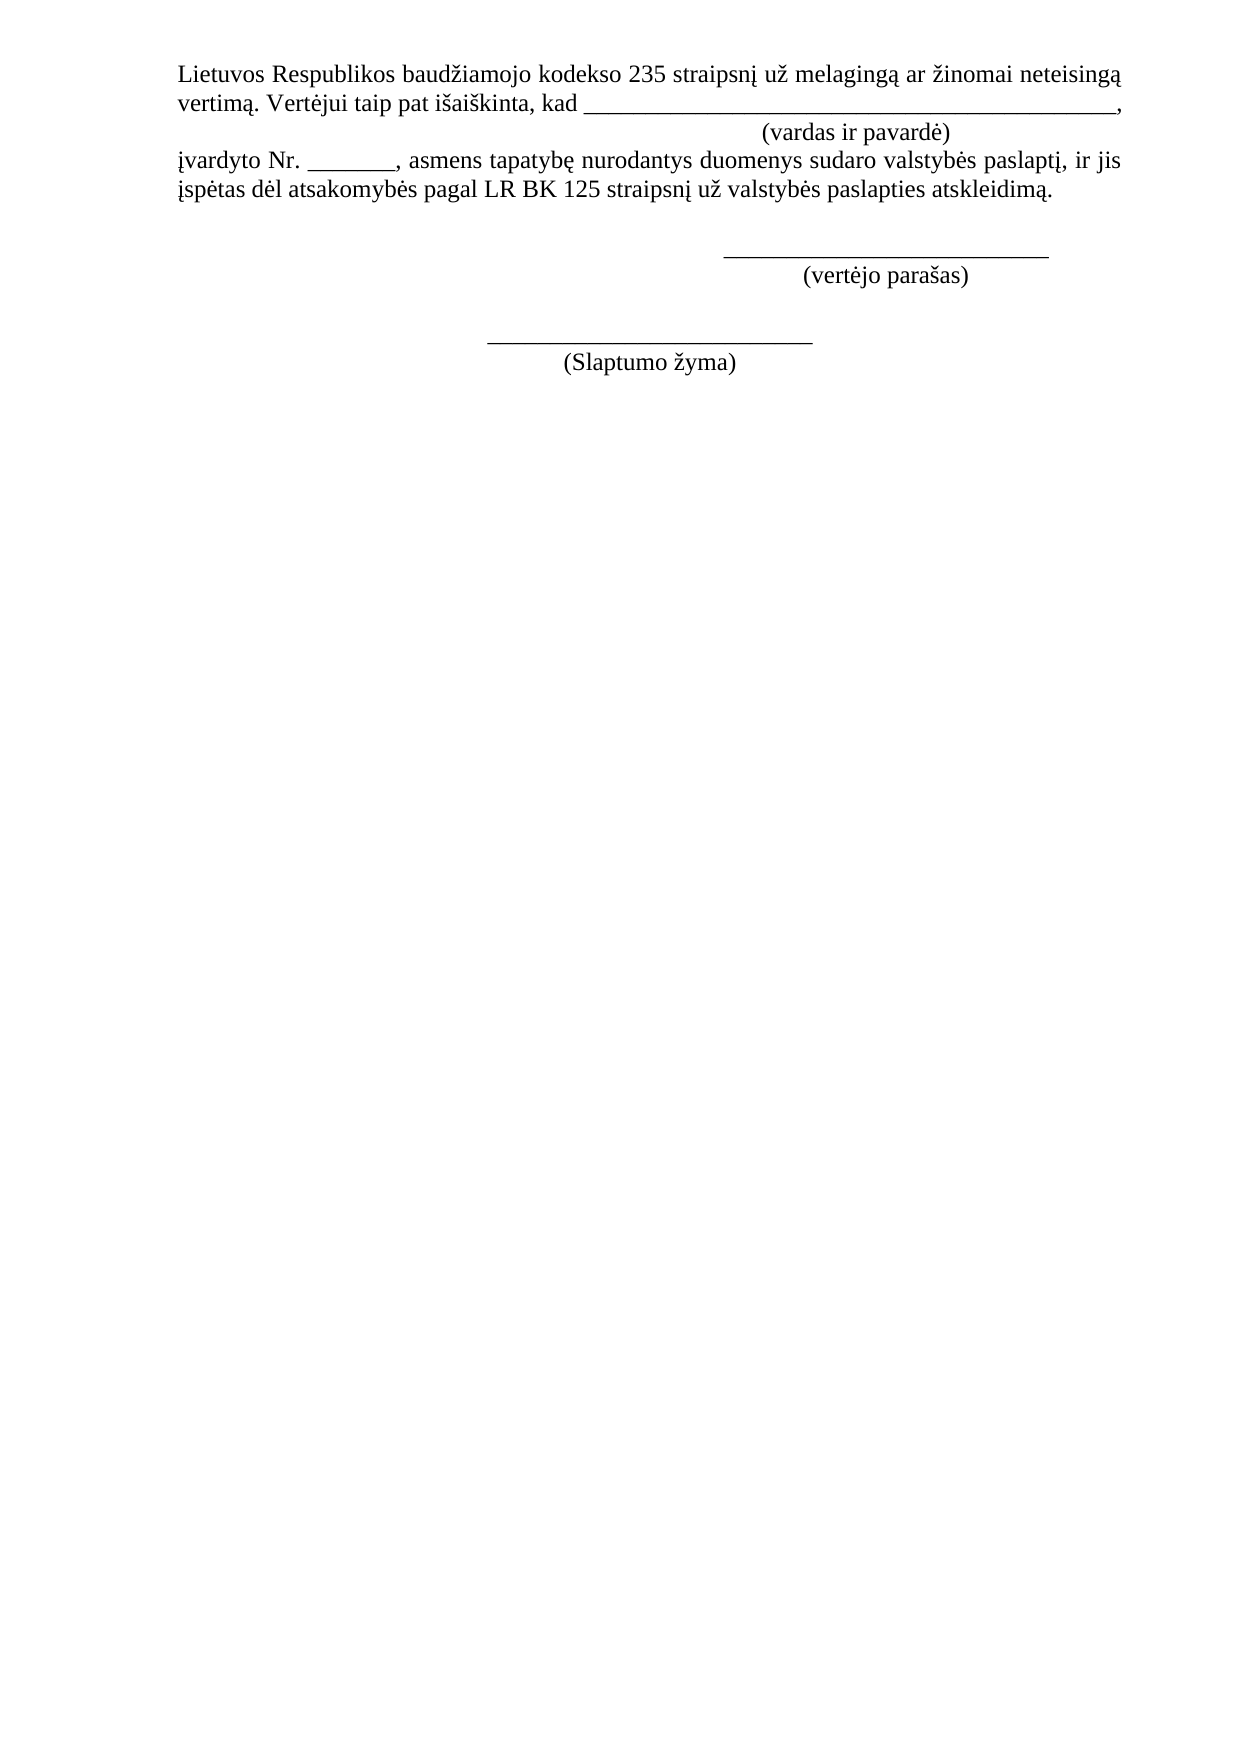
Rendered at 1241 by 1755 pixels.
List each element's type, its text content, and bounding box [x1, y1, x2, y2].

text įvardyto Nr. _______, asmens tapatybę nurodantys duomenys sudaro valstybės paslaptį, ir jis įspėtas dėl atsakomybės pagal LR BK 125 straipsnį už valstybės paslapties atskleidimą. [177, 145, 1122, 203]
text (vardas ir pavardė) [590, 117, 1122, 145]
text (Slaptumo žyma) [177, 347, 1122, 375]
text (vertėjo parašas) [649, 260, 1122, 289]
text __________________________ [649, 232, 1122, 260]
text __________________________ [177, 318, 1122, 347]
text Lietuvos Respublikos baudžiamojo kodekso 235 straipsnį už melagingą ar žinomai neteisingą vertimą. Vertėjui taip pat išaiškinta, kad , [177, 59, 1122, 117]
